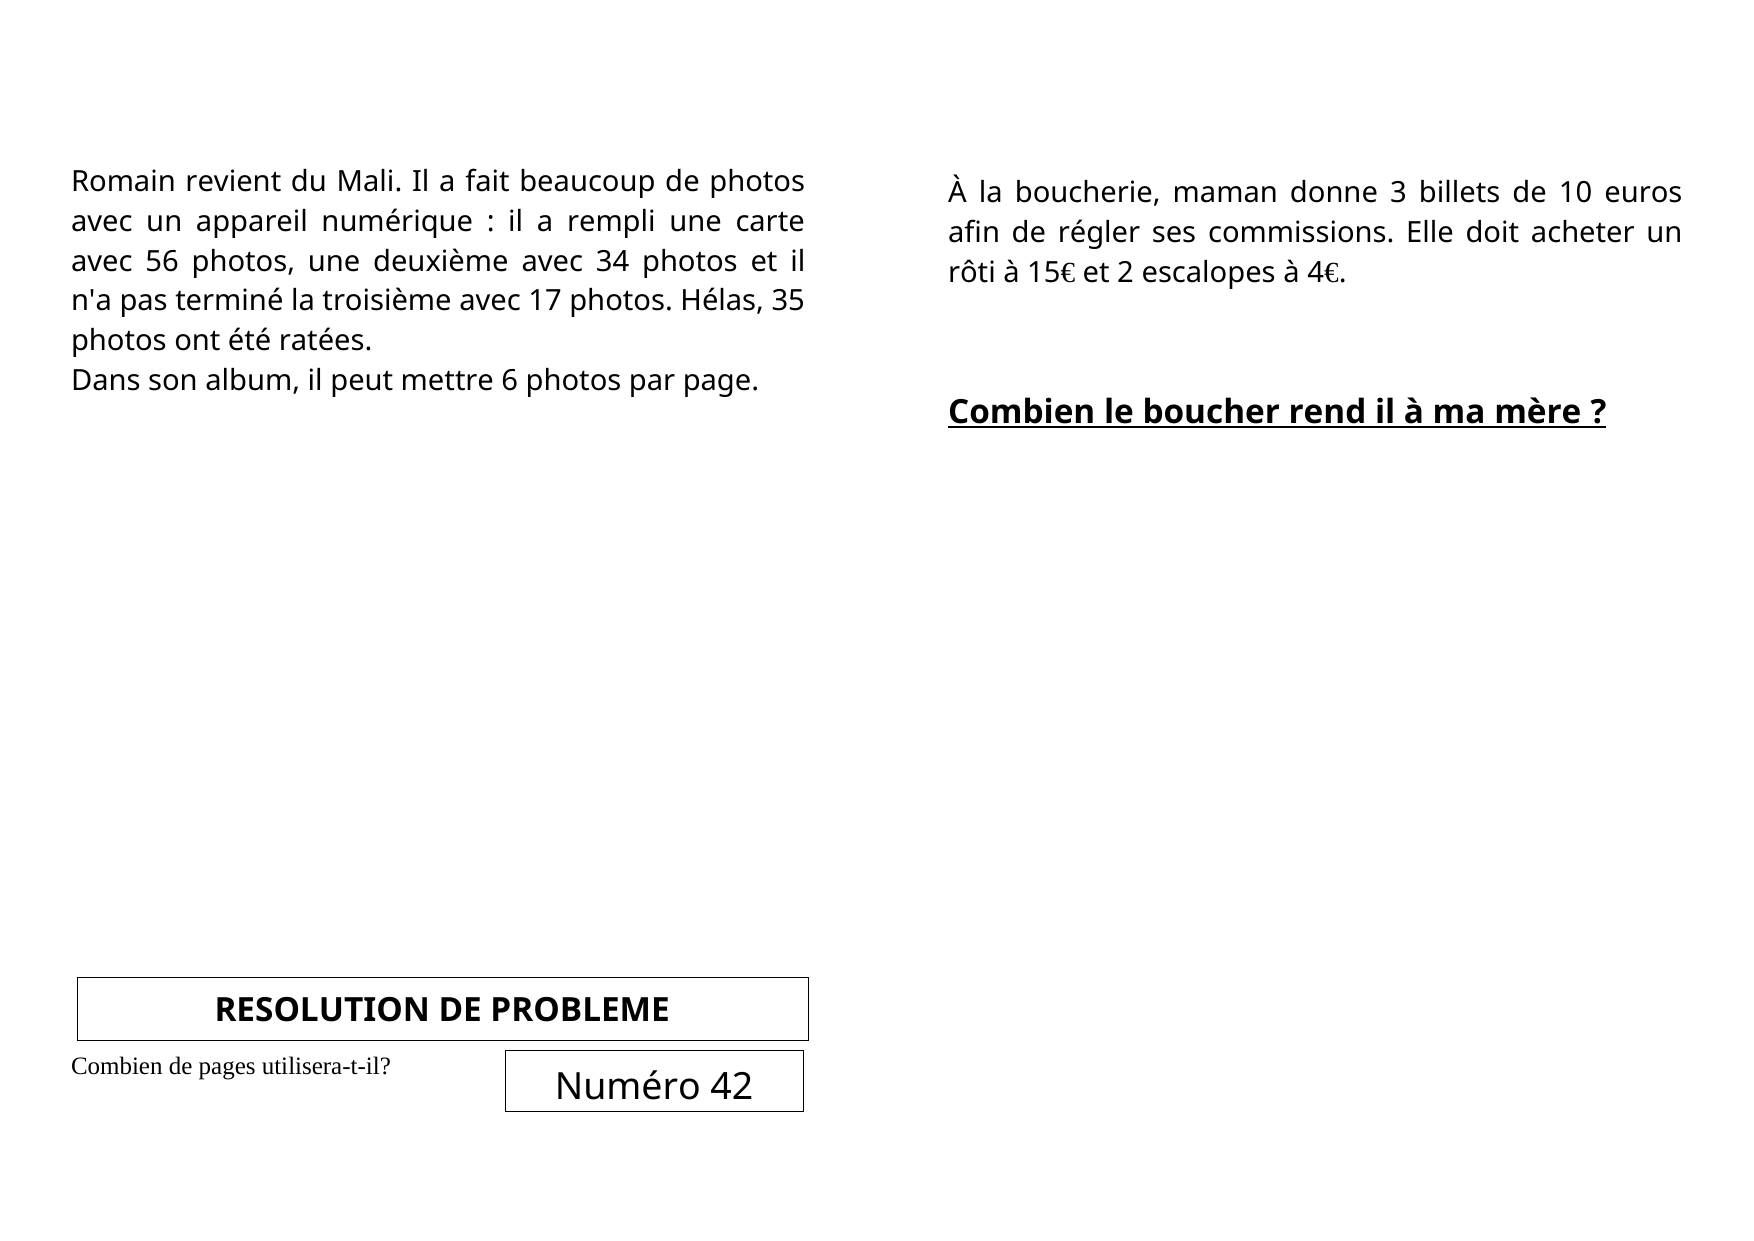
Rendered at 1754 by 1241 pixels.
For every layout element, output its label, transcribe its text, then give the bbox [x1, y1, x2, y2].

text RESOLUTION DE PROBLEME [86, 986, 799, 1032]
text Romain revient du Mali. Il a fait beaucoup de photos avec un appareil numérique : il a rempli une carte avec 56 photos, une deuxième avec 34 photos et il n'a pas terminé la troisième avec 17 photos. Hélas, 35 photos ont été ratées. [71, 161, 806, 359]
text Dans son album, il peut mettre 6 photos par page. [71, 359, 806, 399]
text À la boucherie, maman donne 3 billets de 10 euros afin de régler ses commissions. Elle doit acheter un rôti à 15€ et 2 escalopes à 4€. [948, 172, 1683, 291]
text Combien le boucher rend il à ma mère ? [948, 388, 1683, 433]
text Numéro 42 [514, 1059, 794, 1103]
text Combien de pages utilisera-t-il? [71, 948, 806, 1080]
